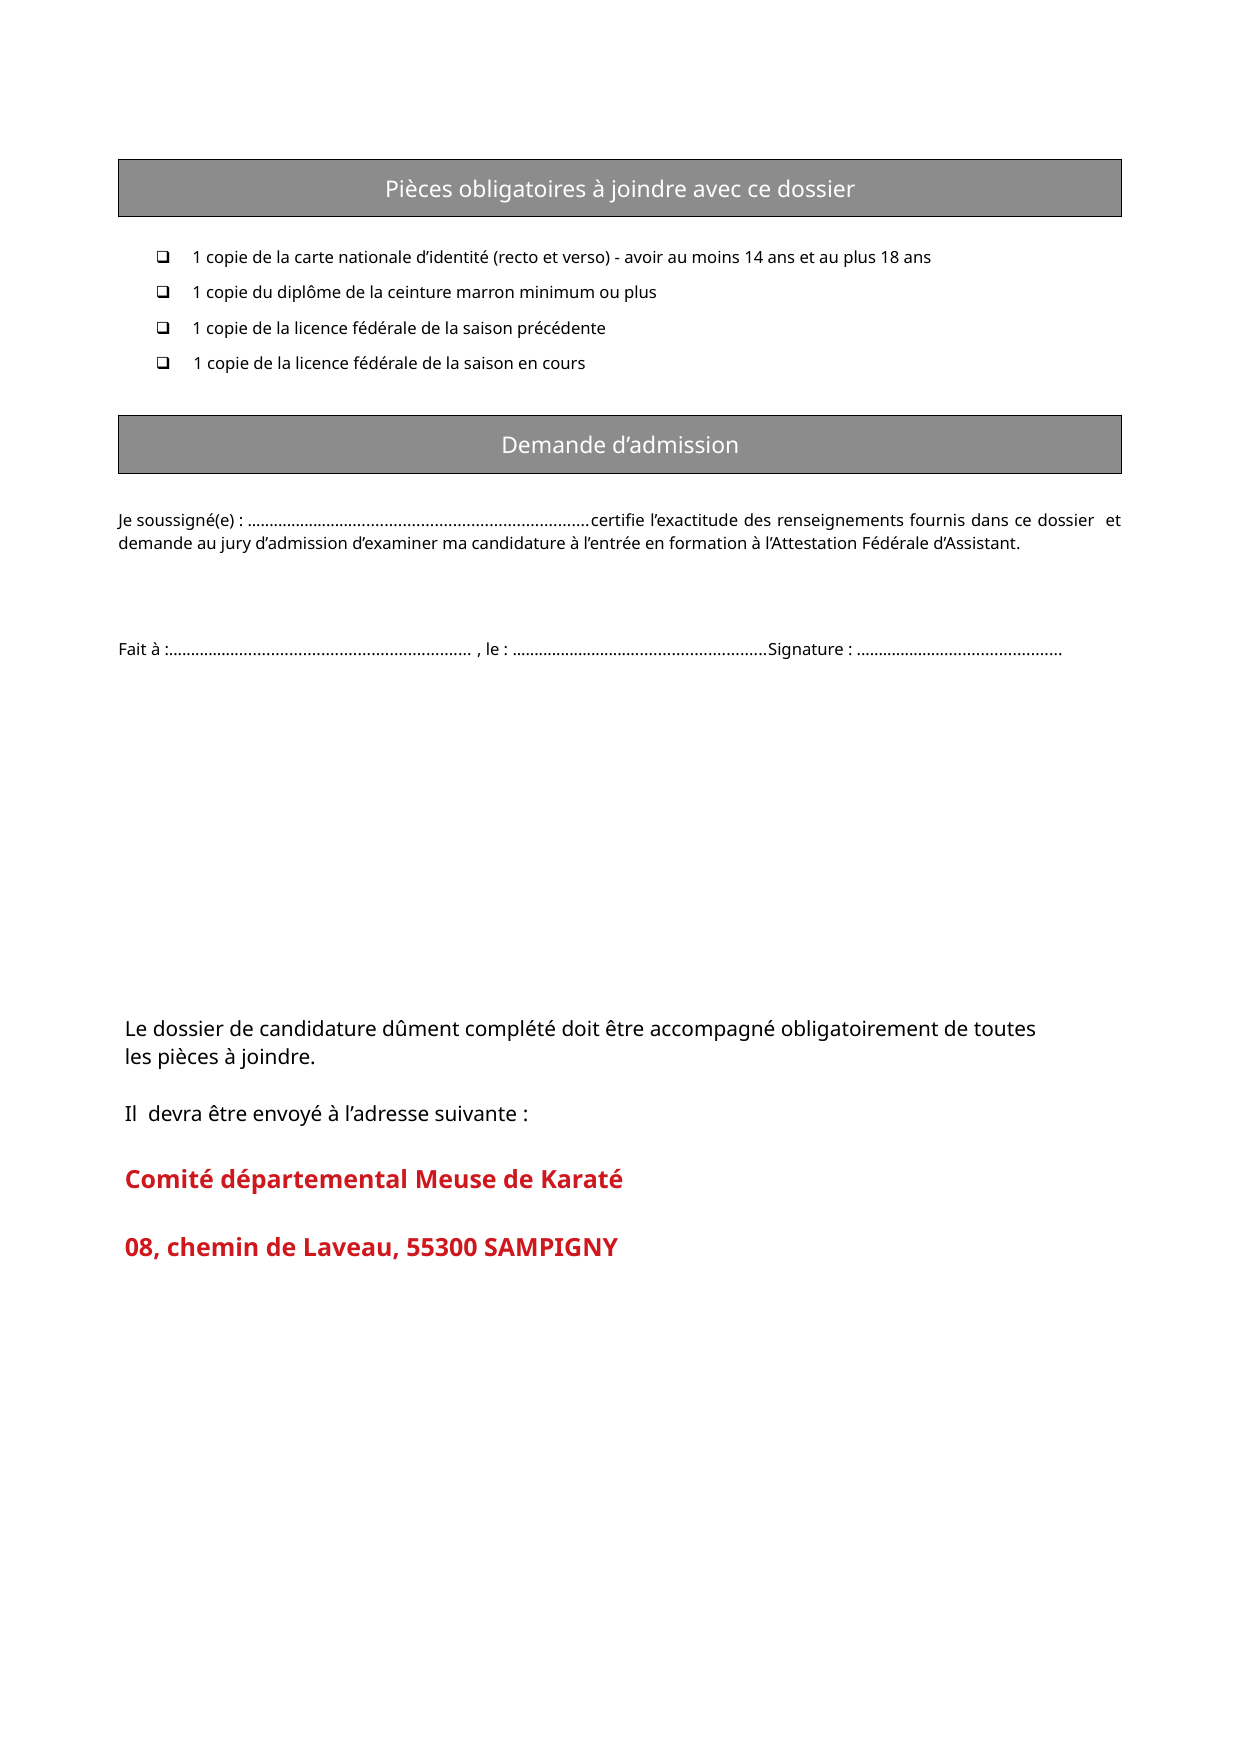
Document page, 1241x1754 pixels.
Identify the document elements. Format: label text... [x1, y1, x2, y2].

list 1 copie de la licence fédérale de la saison en cours [156, 351, 1122, 374]
text Comité départemental Meuse de Karaté [124, 1162, 1056, 1196]
text Je soussigné(e) : certifie l’exactitude des renseignements fournis dans ce dossier et demande au jury d’admission d’examiner ma candidature à l’entrée en formation à l’Attestation Fédérale d’Assistant. [118, 509, 1122, 554]
text Demande d’admission [119, 416, 1121, 473]
list 1 copie de la carte nationale d’identité (recto et verso) - avoir au moins 14 ans et au plus 18 ans [156, 246, 1122, 268]
text 08, chemin de Laveau, 55300 SAMPIGNY [124, 1230, 1056, 1264]
list 1 copie du diplôme de la ceinture marron minimum ou plus [156, 281, 1122, 304]
text Fait à : , le : Signature : [118, 637, 1122, 660]
list 1 copie de la licence fédérale de la saison précédente [156, 316, 1122, 339]
text Il devra être envoyé à l’adresse suivante : [124, 1099, 1056, 1128]
text Le dossier de candidature dûment complété doit être accompagné obligatoirement de toutes les pièces à joindre. [124, 1014, 1056, 1071]
text Pièces obligatoires à joindre avec ce dossier [119, 160, 1121, 216]
